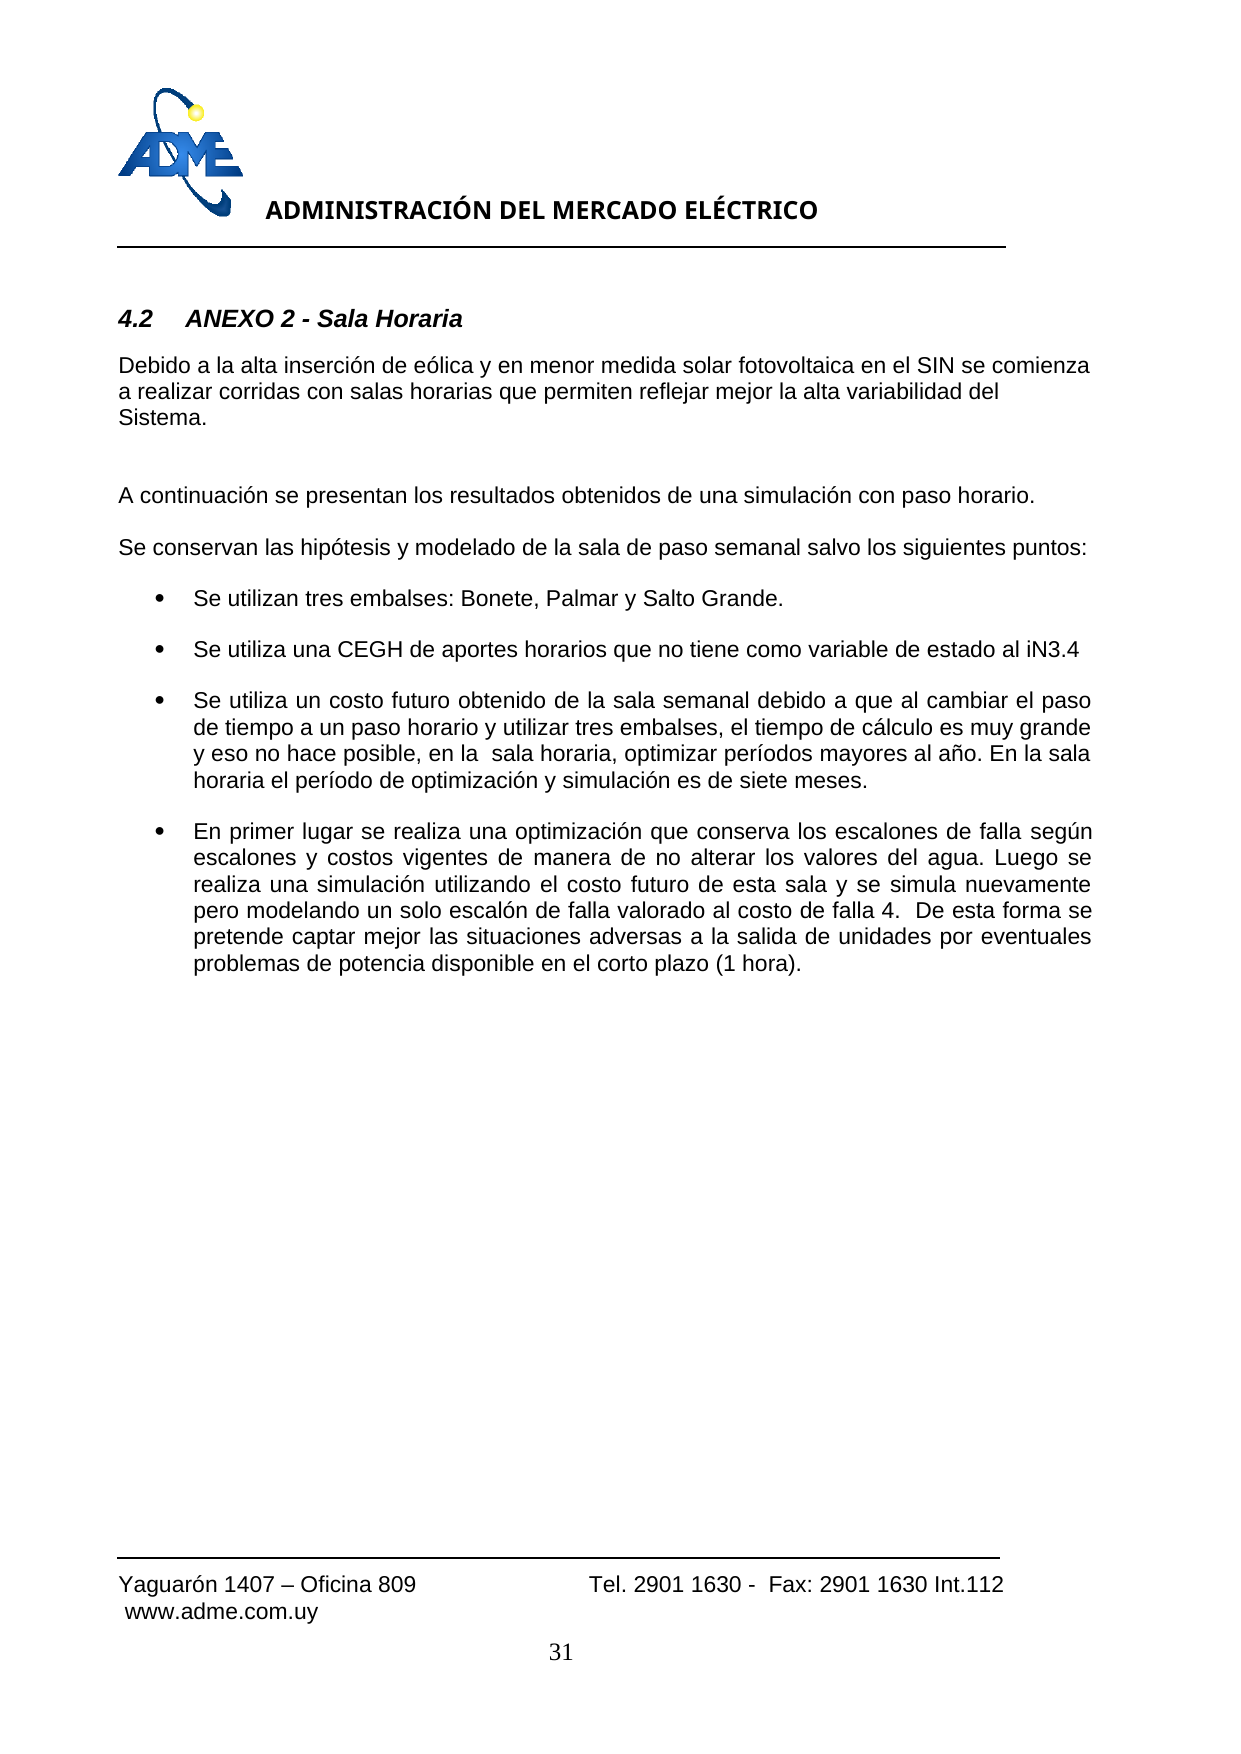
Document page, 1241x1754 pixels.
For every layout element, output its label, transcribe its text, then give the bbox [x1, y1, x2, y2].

text Debido a la alta inserción de eólica y en menor medida solar fotovoltaica en el SIN se comienza a realizar corridas con salas horarias que permiten reflejar mejor la alta variabilidad del Sistema. [118, 352, 1092, 431]
subtitle ANEXO 2 - Sala Horaria [463, 304, 1092, 333]
list Se utiliza un costo futuro obtenido de la sala semanal debido a que al cambiar el paso de tiempo a un paso horario y utilizar tres embalses, el tiempo de cálculo es muy grande y eso no hace posible, en la sala horaria, optimizar períodos mayores al año. En la sala horaria el período de optimización y simulación es de siete meses. [156, 687, 1092, 793]
list Se utilizan tres embalses: Bonete, Palmar y Salto Grande. [156, 585, 1092, 611]
text Se conservan las hipótesis y modelado de la sala de paso semanal salvo los siguientes puntos: [118, 533, 1092, 560]
picture [118, 88, 247, 219]
text A continuación se presentan los resultados obtenidos de una simulación con paso horario. [118, 482, 1092, 508]
subtitle ANEXO 2 - Sala Horaria [118, 304, 178, 333]
list Se utiliza una CEGH de aportes horarios que no tiene como variable de estado al iN3.4 [156, 636, 1092, 662]
list En primer lugar se realiza una optimización que conserva los escalones de falla según escalones y costos vigentes de manera de no alterar los valores del agua. Luego se realiza una simulación utilizando el costo futuro de esta sala y se simula nuevamente pero modelando un solo escalón de falla valorado al costo de falla 4. De esta forma se pretende captar mejor las situaciones adversas a la salida de unidades por eventuales problemas de potencia disponible en el corto plazo (1 hora). [156, 818, 1092, 976]
